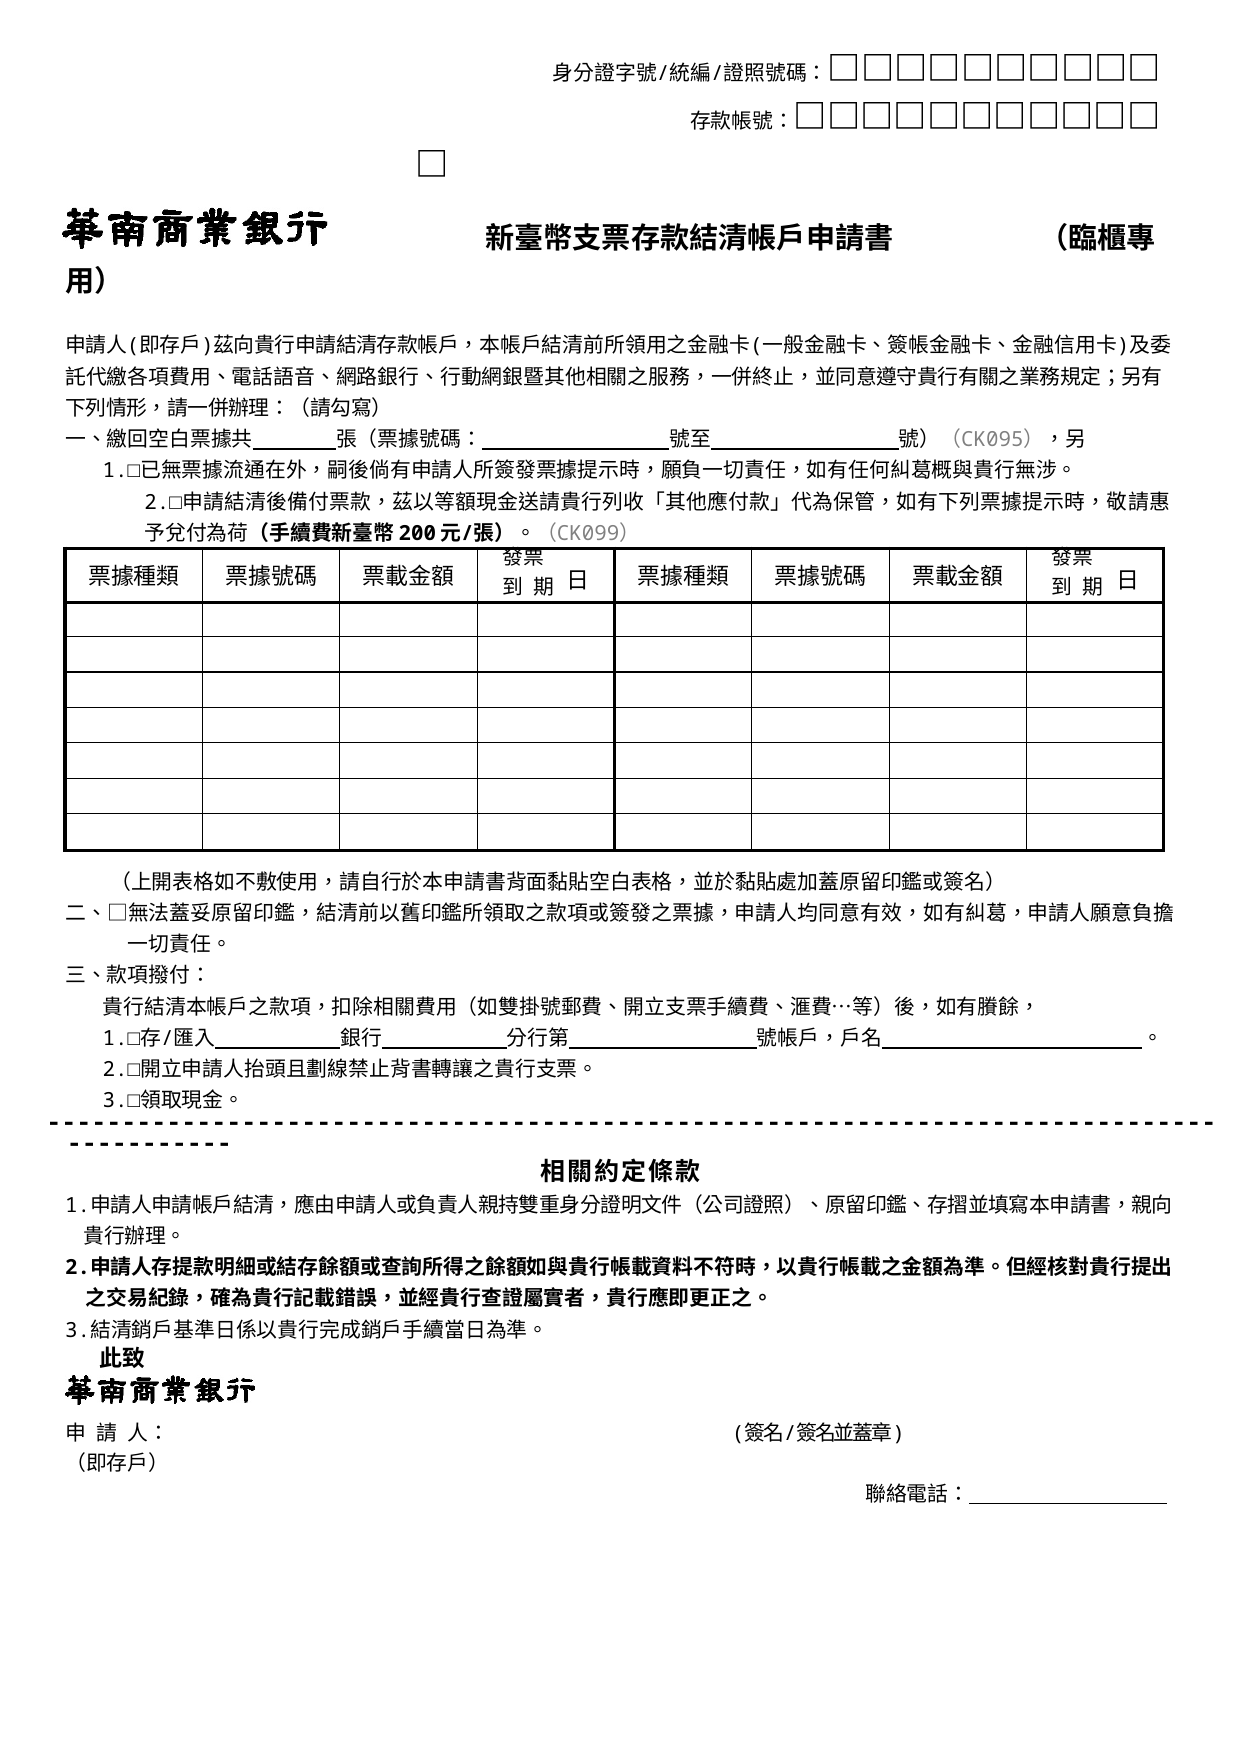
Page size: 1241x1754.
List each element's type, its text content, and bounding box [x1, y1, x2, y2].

text （即存戶） [65, 1447, 1175, 1477]
text 貴行結清本帳戶之款項，扣除相關費用（如雙掛號郵費、開立支票手續費、滙費…等）後，如有賸餘， [102, 989, 1175, 1020]
table_cell [1027, 604, 1162, 636]
text 身分證字號/統編/證照號碼：□□□□□□□□□□ [65, 41, 1175, 89]
table_cell [203, 673, 339, 707]
table_cell [1027, 673, 1162, 707]
table_cell [1027, 637, 1162, 671]
table_cell [1027, 708, 1162, 742]
text 1.申請人申請帳戶結清，應由申請人或負責人親持雙重身分證明文件（公司證照）、原留印鑑、存摺並填寫本申請書，親向貴行辦理。 [65, 1187, 1175, 1249]
text 3.結清銷戶基準日係以貴行完成銷戶手續當日為準。 [65, 1312, 1175, 1343]
table_header 票載金額 [340, 550, 477, 601]
table_cell [1027, 743, 1162, 778]
table_cell [890, 743, 1026, 778]
table_cell [67, 637, 202, 671]
table_cell [1027, 779, 1162, 813]
text 一、繳回空白票據共 張（票據號碼： 號至 號）（CK095），另 [65, 422, 1175, 453]
table_cell [340, 673, 477, 707]
table_cell [478, 743, 613, 778]
text 2.□申請結清後備付票款，茲以等額現金送請貴行列收「其他應付款」代為保管，如有下列票據提示時，敬請惠予兌付為荷（手續費新臺幣200元/張）。（CK099） [144, 484, 1175, 547]
table_cell [616, 779, 751, 813]
text 此致 [65, 1343, 1175, 1372]
text 申請人(即存戶)茲向貴行申請結清存款帳戶，本帳戶結清前所領用之金融卡(一般金融卡、簽帳金融卡、金融信用卡)及委託代繳各項費用、電話語音、網路銀行、行動網銀暨其他相關之服務，一併終止，並同意遵守貴行有關之業務規定；另有下列情形，請一併辦理：（請勾寫） [65, 328, 1175, 422]
table_header 票據號碼 [203, 550, 339, 601]
table_cell [478, 637, 613, 671]
table_cell [203, 604, 339, 636]
text （上開表格如不敷使用，請自行於本申請書背面黏貼空白表格，並於黏貼處加蓋原留印鑑或簽名） [65, 864, 1175, 895]
table_cell [752, 604, 889, 636]
table_header 票據種類 [67, 550, 202, 601]
table_cell [752, 814, 889, 848]
table_header 發票到 期 日 [478, 550, 613, 601]
table_cell [752, 673, 889, 707]
table_cell [890, 637, 1026, 671]
text 相關約定條款 [65, 1156, 1175, 1187]
table_cell [67, 743, 202, 778]
table_cell [478, 814, 613, 848]
table_cell [67, 779, 202, 813]
table_cell [616, 637, 751, 671]
table_cell [478, 673, 613, 707]
table_header 票據種類 [616, 550, 751, 601]
table_cell [340, 814, 477, 848]
table_cell [203, 637, 339, 671]
table_cell [67, 814, 202, 848]
table_cell [616, 708, 751, 742]
table_header 發票到 期 日 [1027, 550, 1162, 601]
text 2.申請人存提款明細或結存餘額或查詢所得之餘額如與貴行帳載資料不符時，以貴行帳載之金額為準。但經核對貴行提出之交易紀錄，確為貴行記載錯誤，並經貴行查證屬實者，貴行應即更正之。 [65, 1249, 1175, 1312]
table_cell [616, 814, 751, 848]
table_cell [616, 604, 751, 636]
text 1.□存/匯入 銀行 分行第 號帳戶，戶名 。 [102, 1020, 1175, 1052]
table_cell [478, 604, 613, 636]
table_cell [616, 743, 751, 778]
table_cell [752, 637, 889, 671]
table_cell [340, 743, 477, 778]
table_cell [616, 673, 751, 707]
table_cell [67, 604, 202, 636]
text 1.□已無票據流通在外，嗣後倘有申請人所簽發票據提示時，願負一切責任，如有任何糾葛概與貴行無涉。 [102, 453, 1175, 484]
text 二、□無法蓋妥原留印鑑，結清前以舊印鑑所領取之款項或簽發之票據，申請人均同意有效，如有糾葛，申請人願意負擔一切責任。 [65, 895, 1175, 958]
table_cell [67, 673, 202, 707]
table_cell [478, 708, 613, 742]
table_cell [752, 708, 889, 742]
table_cell [340, 637, 477, 671]
text 存款帳號：□□□□□□□□□□□□ [415, 89, 1175, 186]
table_header 票載金額 [890, 550, 1026, 601]
table_cell [752, 779, 889, 813]
table_cell [203, 814, 339, 848]
table_cell [203, 708, 339, 742]
table_header 票據號碼 [752, 550, 889, 601]
table_cell [340, 779, 477, 813]
text ----------------------------------------------------------------------------------------- [46, 1114, 1227, 1156]
table_cell [478, 779, 613, 813]
table_cell [203, 779, 339, 813]
text 新臺幣支票存款結清帳戶申請書 （臨櫃專用） [65, 215, 1175, 299]
table_cell [890, 673, 1026, 707]
text 3.□領取現金。 [102, 1083, 1175, 1114]
text 2.□開立申請人抬頭且劃線禁止背書轉讓之貴行支票。 [102, 1052, 1175, 1083]
table_cell [1027, 814, 1162, 848]
table_cell [340, 604, 477, 636]
text 三、款項撥付： [65, 958, 1175, 989]
table_cell [890, 708, 1026, 742]
text 聯絡電話： [65, 1477, 1175, 1507]
table_cell [890, 814, 1026, 848]
table_cell [203, 743, 339, 778]
table_cell [67, 708, 202, 742]
table_cell [340, 708, 477, 742]
table_cell [890, 779, 1026, 813]
table_cell [890, 604, 1026, 636]
table_cell [752, 743, 889, 778]
text 申 請 人： (簽名/簽名並蓋章) [65, 1416, 1175, 1447]
